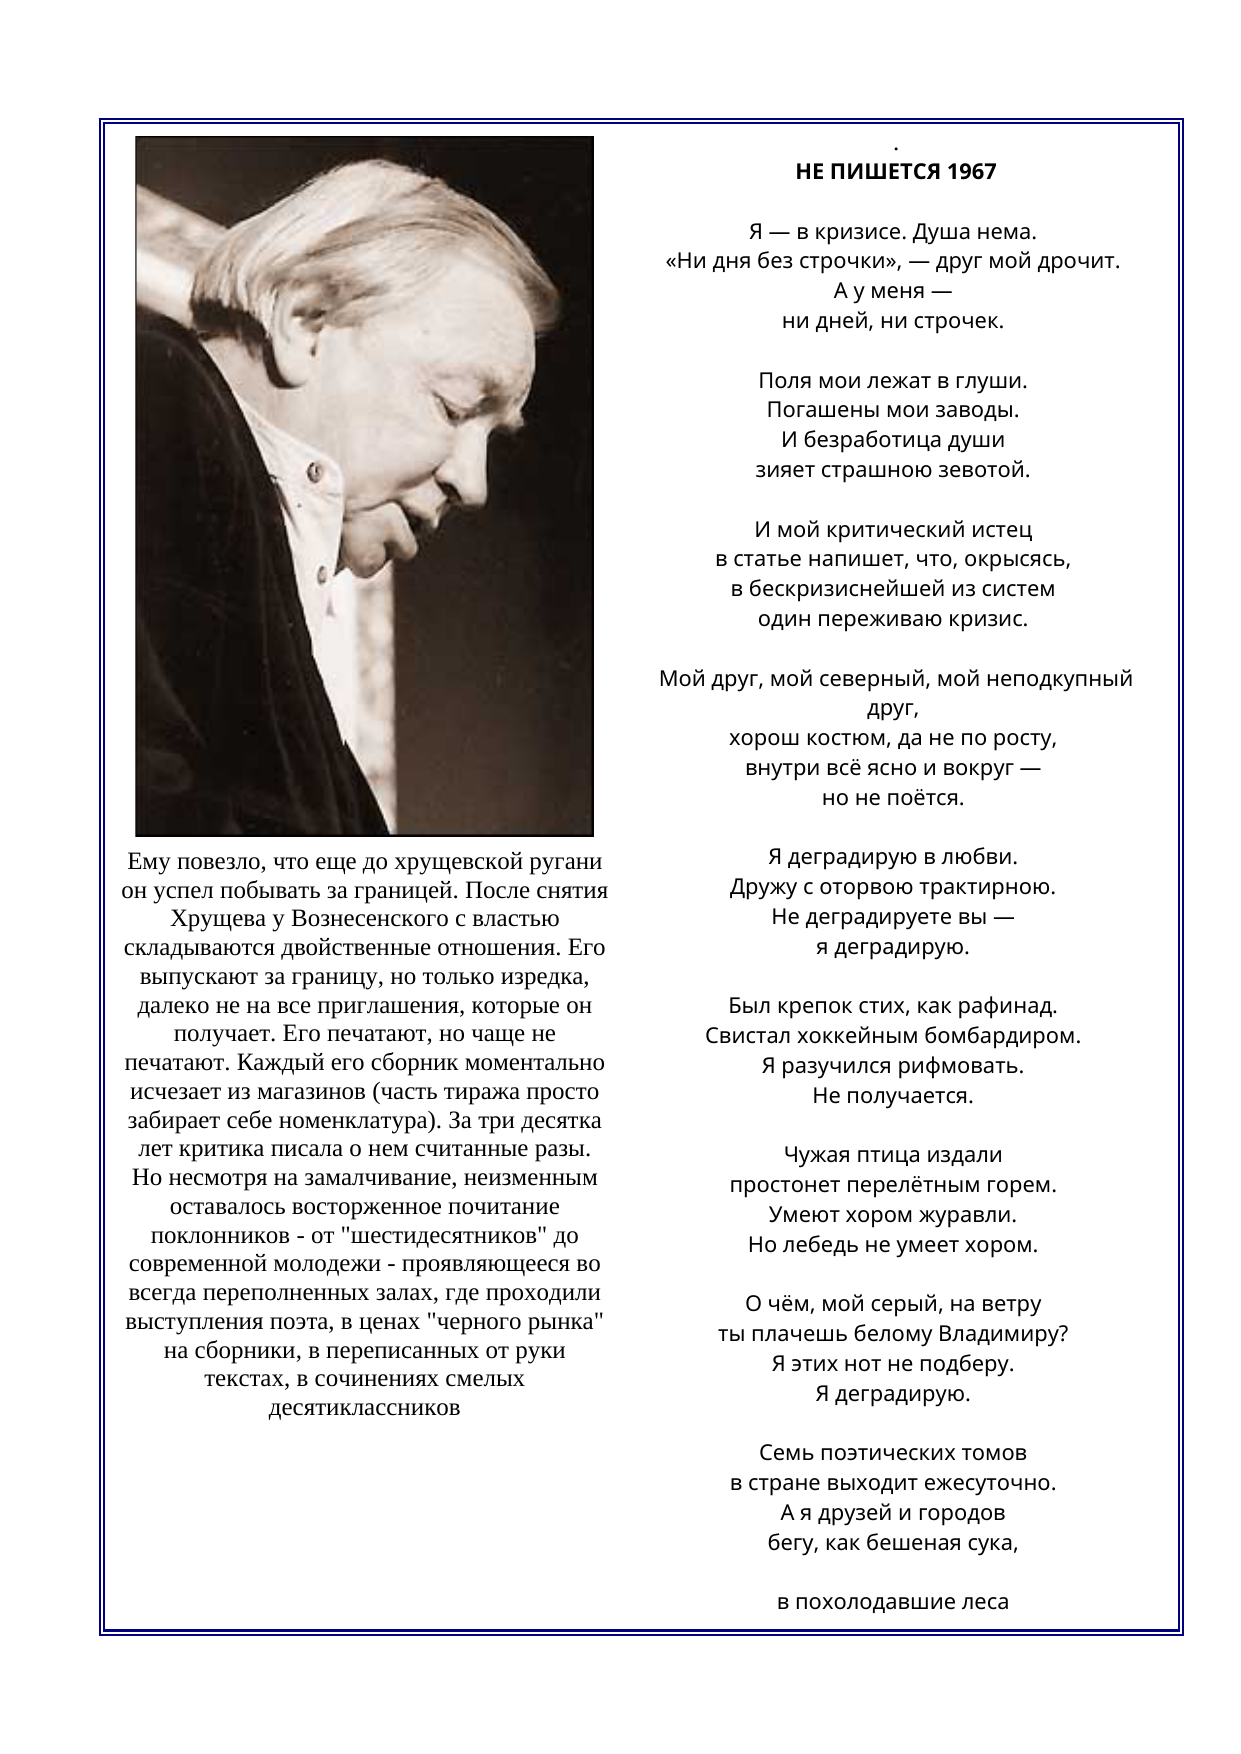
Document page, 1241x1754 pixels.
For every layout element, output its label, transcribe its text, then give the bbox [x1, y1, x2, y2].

table_cell . НЕ ПИШЕТСЯ 1967 Я — в кризисе. Душа нема. «Ни дня без строчки», — друг мой дрочит. А у меня — ни дней, ни строчек. Поля мои лежат в глуши. Погашены мои заводы. И безработица души зияет страшною зевотой. И мой критический истец в статье напишет, что, окрысясь, в бескризиснейшей из систем один переживаю кризис. Мой друг, мой северный, мой неподкупный друг, хорош костюм, да не по росту, внутри всё ясно и вокруг — но не поётся. Я деградирую в любви. Дружу с оторвою трактирною. Не деградируете вы — я деградирую. Был крепок стих, как рафинад. Свистал хоккейным бомбардиром. Я разучился рифмовать. Не получается. Чужая птица издали простонет перелётным горем. Умеют хором журавли. Но лебедь не умеет хором. О чём, мой серый, на ветру ты плачешь белому Владимиру? Я этих нот не подберу. Я деградирую. Семь поэтических томов в стране выходит ежесуточно. А я друзей и городов бегу, как бешеная сука, в похолодавшие леса [622, 127, 1170, 1616]
table_cell Ему повезло, что еще до хрущевской ругани он успел побывать за границей. После снятия Хрущева у Вознесенского с властью складываются двойственные отношения. Его выпускают за границу, но только изредка, далеко не на все приглашения, которые он получает. Его печатают, но чаще не печатают. Каждый его сборник моментально исчезает из магазинов (часть тиража просто забирает себе номенклатура). За три десятка лет критика писала о нем считанные разы. Но несмотря на замалчивание, неизменным оставалось восторженное почитание поклонников - от "шестидесятников" до современной молодежи - проявляющееся во всегда переполненных залах, где проходили выступления поэта, в ценах "черного рынка" на сборники, в переписанных от руки текстах, в сочинениях смелых десятиклассников [108, 127, 622, 1616]
picture [135, 136, 594, 837]
